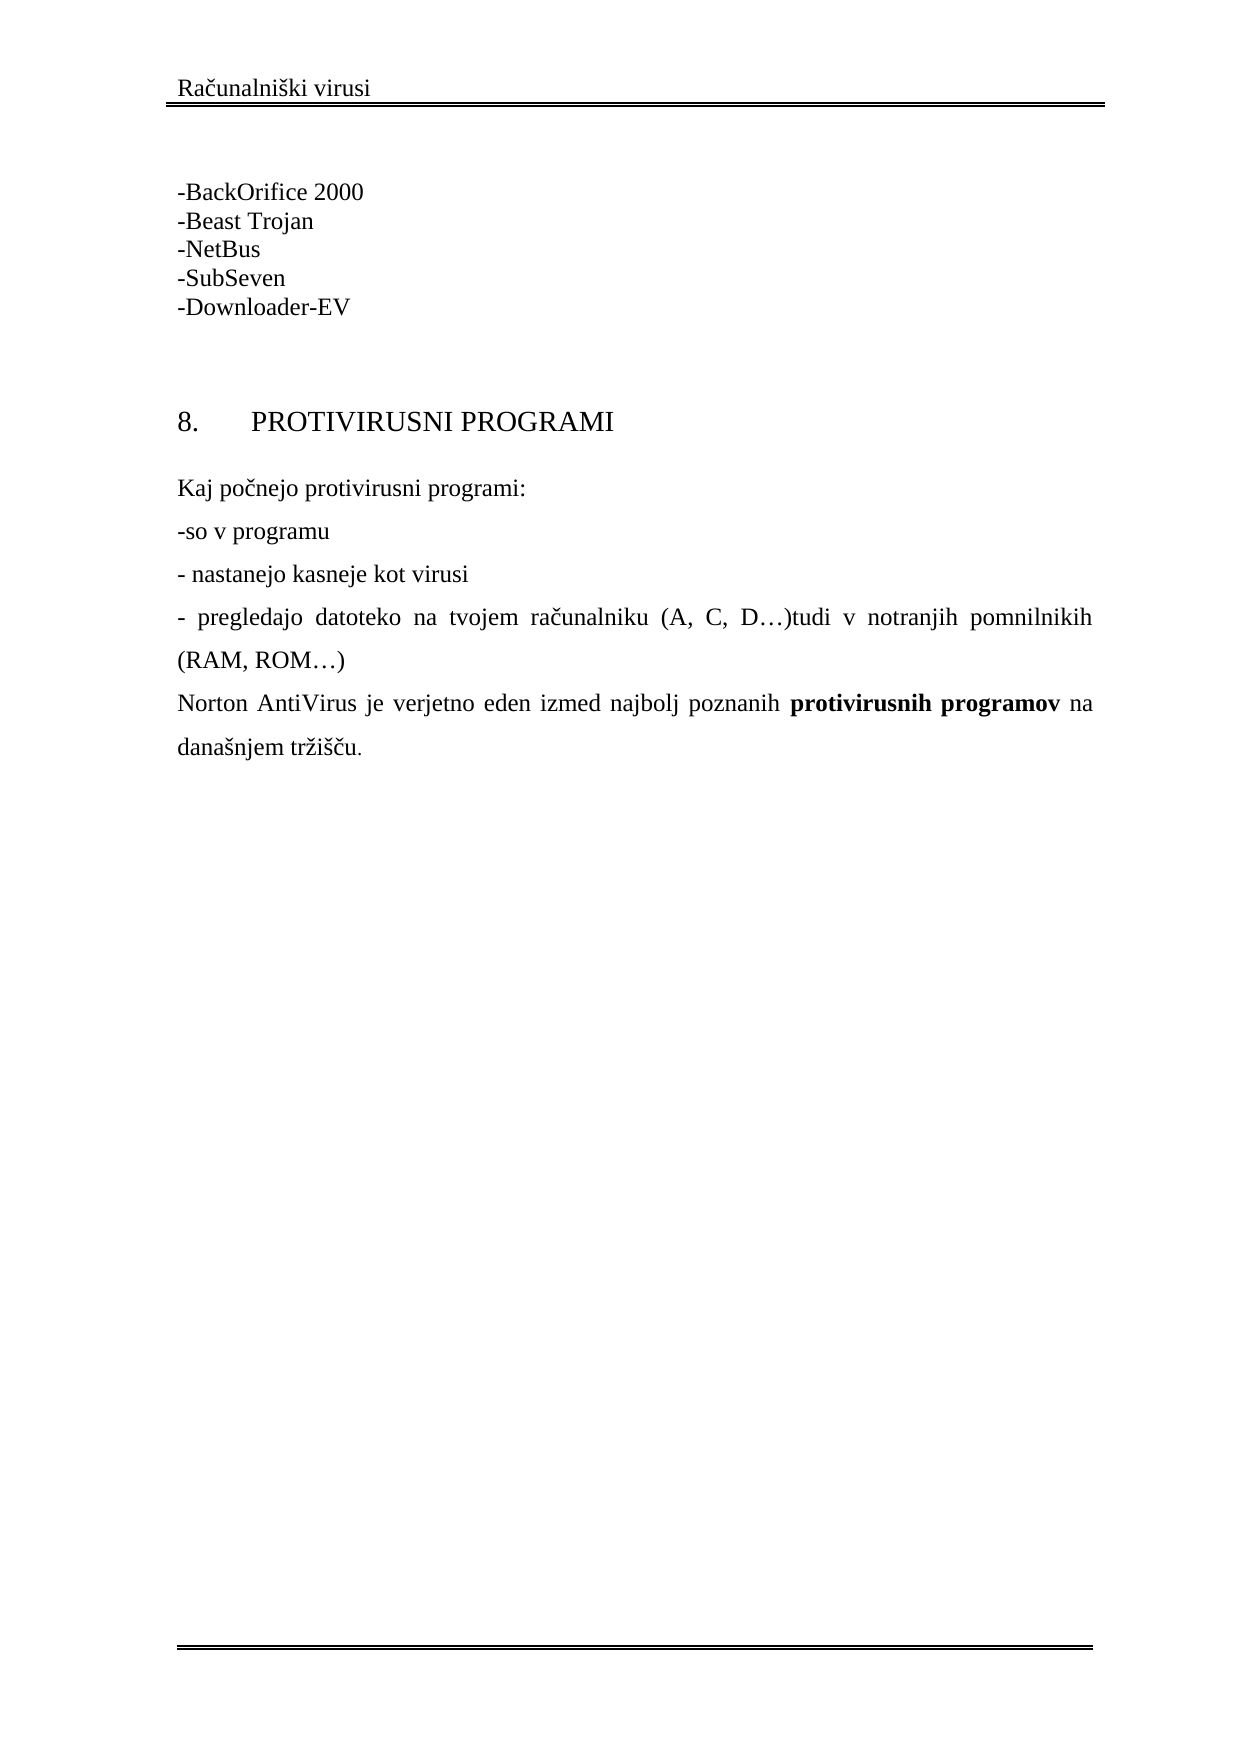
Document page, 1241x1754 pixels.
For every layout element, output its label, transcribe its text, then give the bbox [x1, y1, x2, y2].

text -Downloader-EV [177, 292, 1093, 321]
text Kaj počnejo protivirusni programi: [177, 473, 1093, 502]
text -NetBus [177, 234, 1093, 263]
text - pregledajo datoteko na tvojem računalniku (A, C, D…)tudi v notranjih pomnilnikih (RAM, ROM…) [177, 602, 1093, 674]
text Norton AntiVirus je verjetno eden izmed najbolj poznanih protivirusnih programov na današnjem tržišču. [177, 688, 1093, 760]
text -SubSeven [177, 263, 1093, 292]
text -BackOrifice 2000 [177, 177, 1093, 206]
text - nastanejo kasneje kot virusi [177, 559, 1093, 588]
text -Beast Trojan [177, 206, 1093, 234]
text -so v programu [177, 516, 1093, 545]
subtitle 8. PROTIVIRUSNI PROGRAMI [177, 404, 1093, 438]
